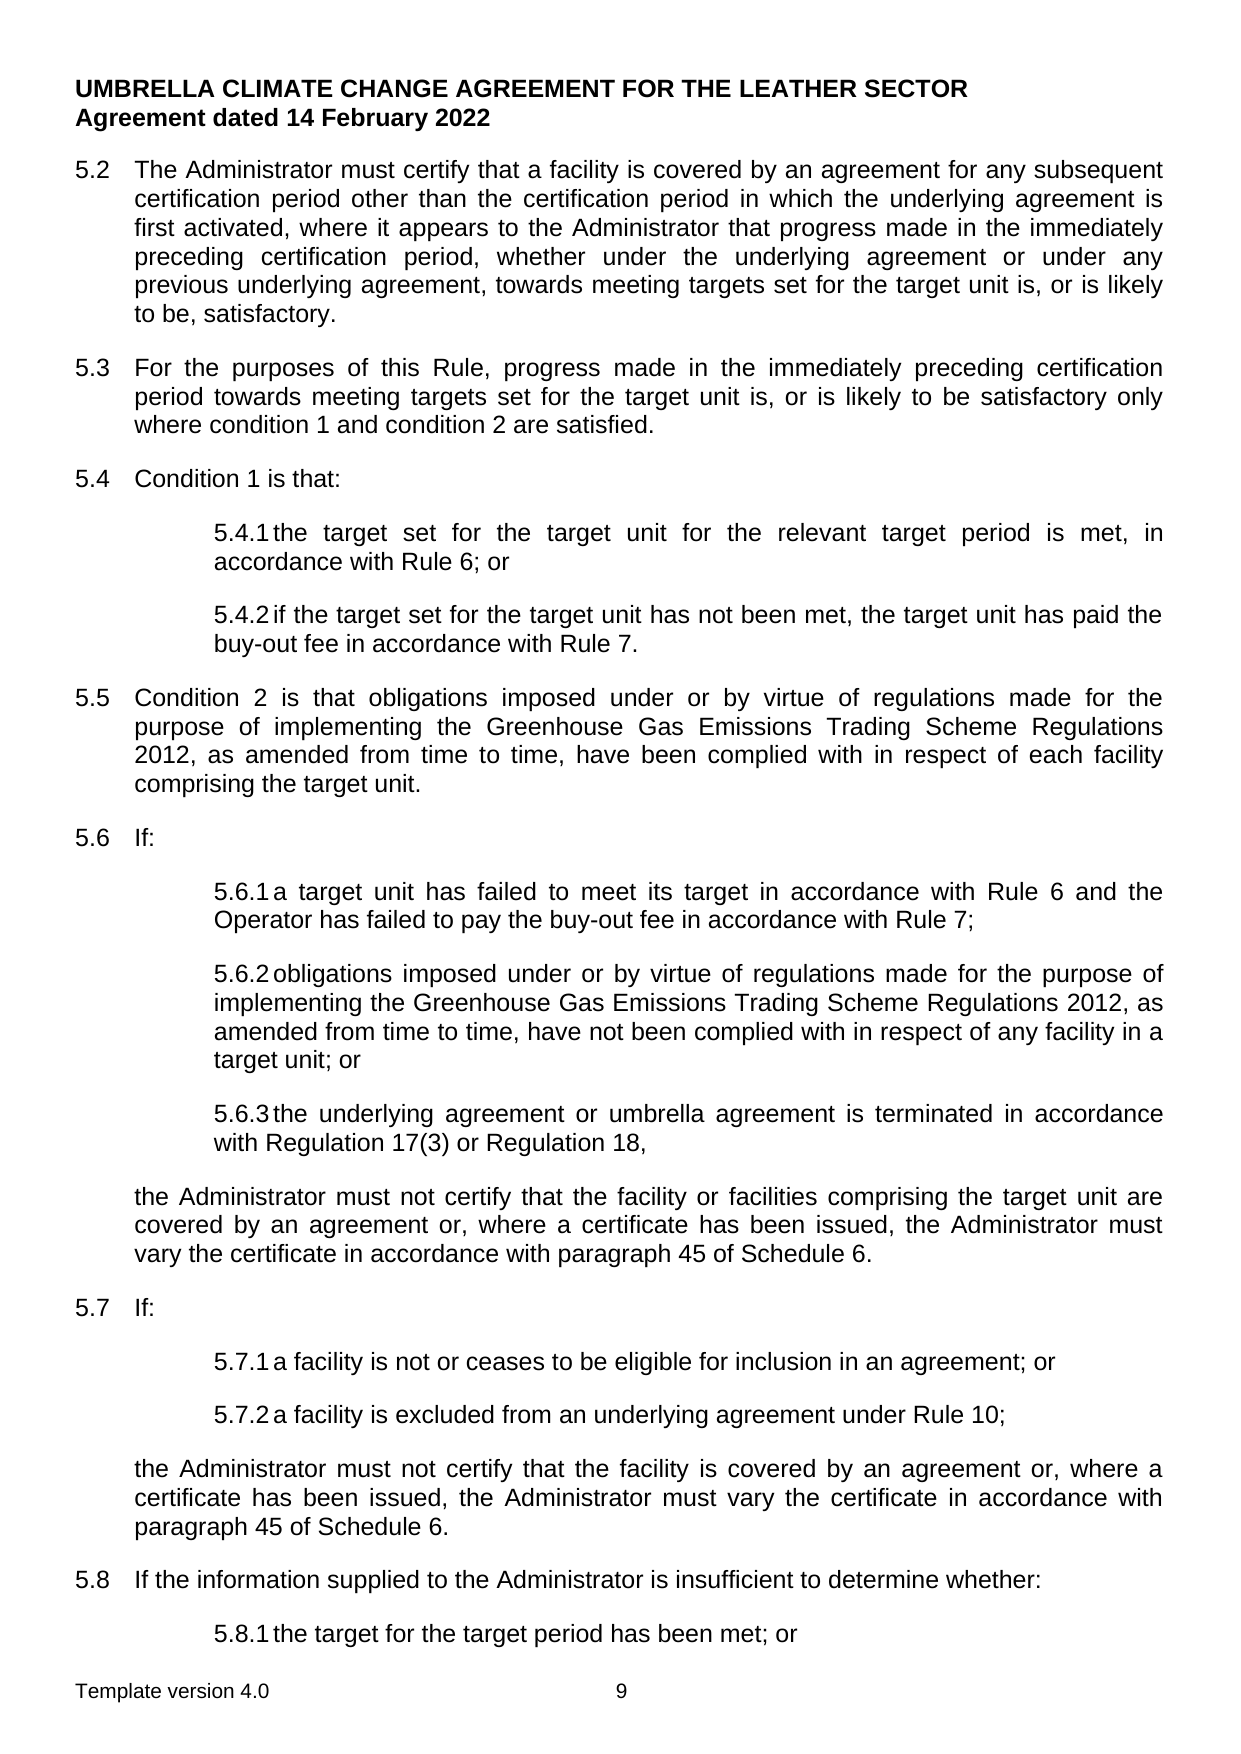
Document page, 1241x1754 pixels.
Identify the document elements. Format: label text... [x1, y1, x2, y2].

list Condition 2 is that obligations imposed under or by virtue of regulations made for the purpose of implementing the Greenhouse Gas Emissions Trading Scheme Regulations 2012, as amended from time to time, have been complied with in respect of each facility comprising the target unit. [75, 683, 1165, 798]
text the Administrator must not certify that the facility is covered by an agreement or, where a certificate has been issued, the Administrator must vary the certificate in accordance with paragraph 45 of Schedule 6. [134, 1454, 1165, 1540]
list a facility is not or ceases to be eligible for inclusion in an agreement; or [214, 1346, 1165, 1375]
text the Administrator must not certify that the facility or facilities comprising the target unit are covered by an agreement or, where a certificate has been issued, the Administrator must vary the certificate in accordance with paragraph 45 of Schedule 6. [134, 1181, 1165, 1268]
list if the target set for the target unit has not been met, the target unit has paid the buy-out fee in accordance with Rule 7. [214, 600, 1165, 658]
list The Administrator must certify that a facility is covered by an agreement for any subsequent certification period other than the certification period in which the underlying agreement is first activated, where it appears to the Administrator that progress made in the immediately preceding certification period, whether under the underlying agreement or under any previous underlying agreement, towards meeting targets set for the target unit is, or is likely to be, satisfactory. [75, 155, 1165, 328]
list If: [75, 823, 1165, 851]
list obligations imposed under or by virtue of regulations made for the purpose of implementing the Greenhouse Gas Emissions Trading Scheme Regulations 2012, as amended from time to time, have not been complied with in respect of any facility in a target unit; or [214, 959, 1165, 1074]
list For the purposes of this Rule, progress made in the immediately preceding certification period towards meeting targets set for the target unit is, or is likely to be satisfactory only where condition 1 and condition 2 are satisfied. [75, 353, 1165, 439]
list a target unit has failed to meet its target in accordance with Rule 6 and the Operator has failed to pay the buy-out fee in accordance with Rule 7; [214, 876, 1165, 934]
list Condition 1 is that: [75, 464, 1165, 493]
list If the information supplied to the Administrator is insufficient to determine whether: [75, 1565, 1165, 1594]
list a facility is excluded from an underlying agreement under Rule 10; [214, 1400, 1165, 1429]
list the underlying agreement or umbrella agreement is terminated in accordance with Regulation 17(3) or Regulation 18, [214, 1099, 1165, 1156]
list If: [75, 1293, 1165, 1321]
list the target set for the target unit for the relevant target period is met, in accordance with Rule 6; or [214, 518, 1165, 575]
list the target for the target period has been met; or [214, 1619, 1165, 1648]
